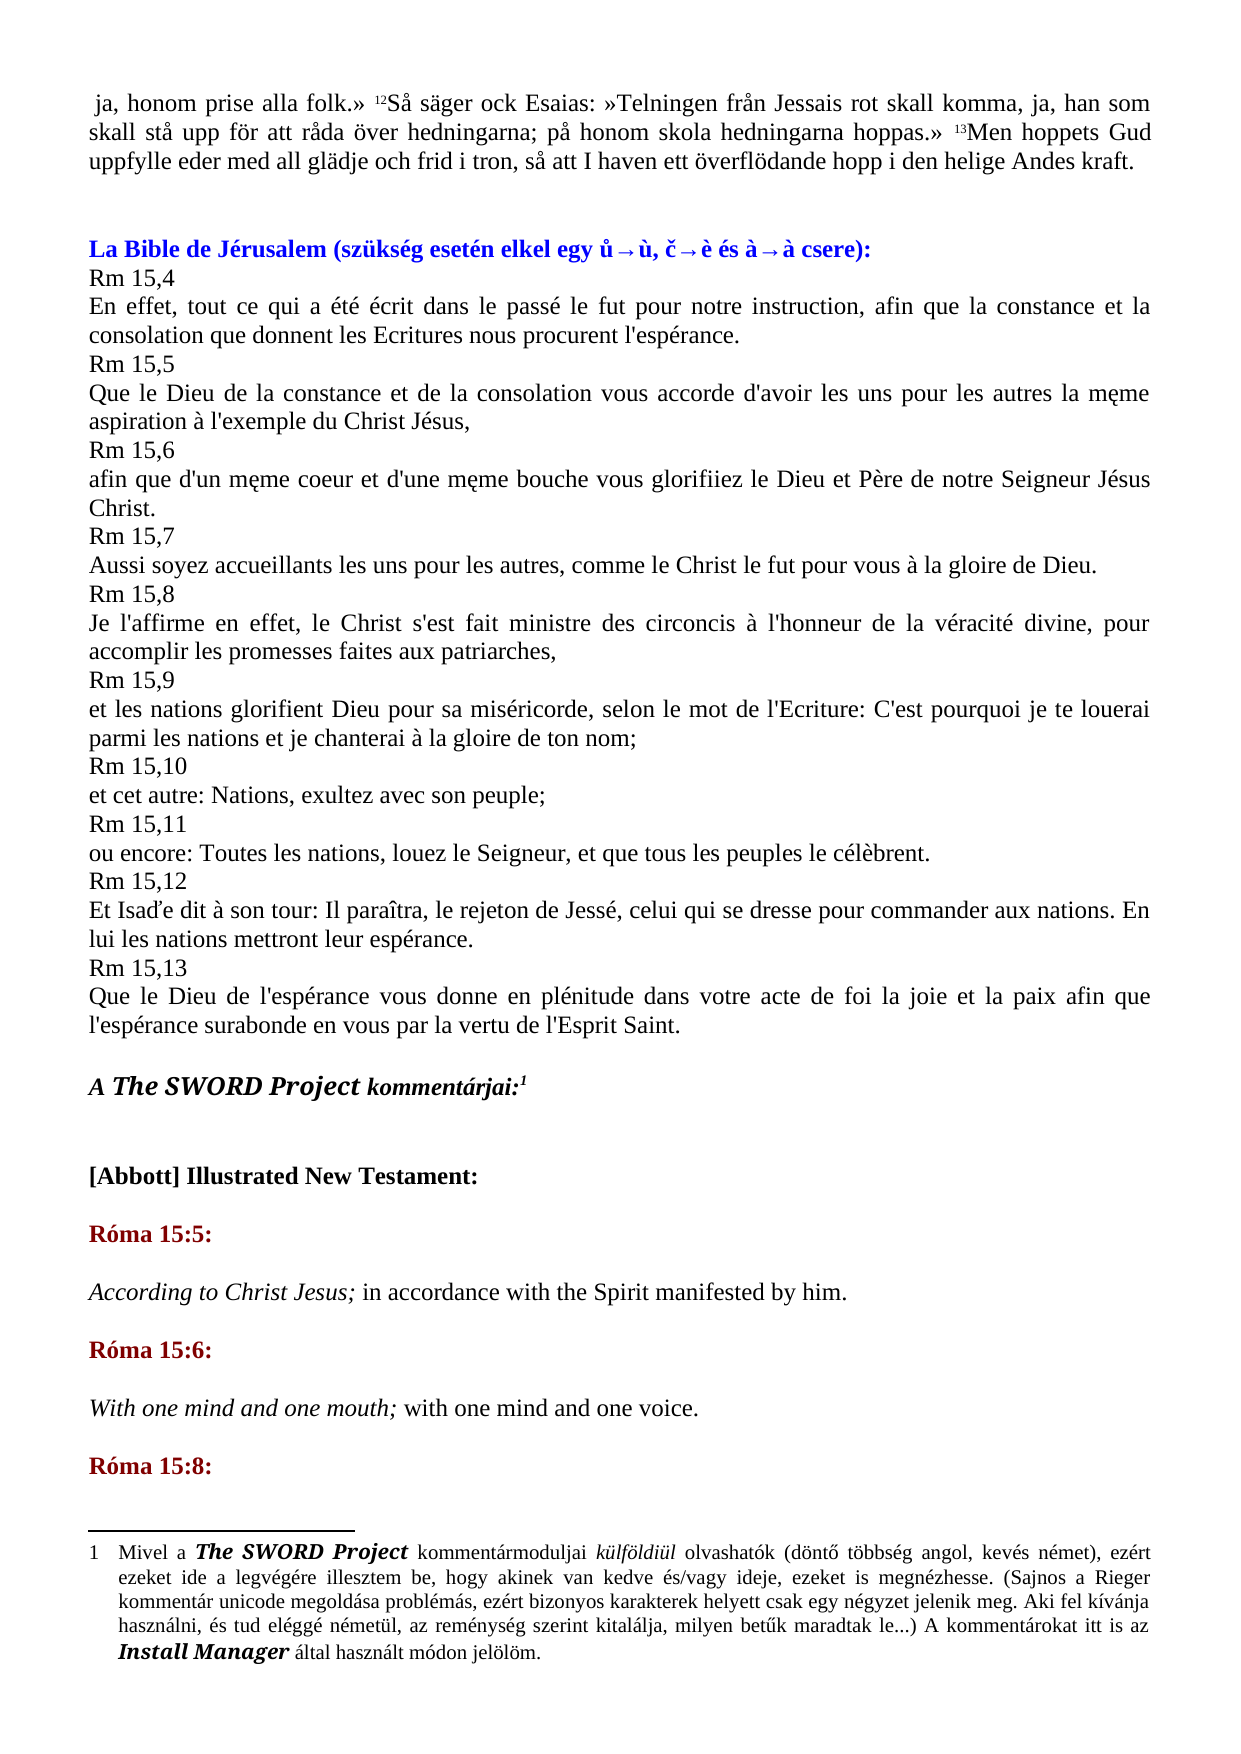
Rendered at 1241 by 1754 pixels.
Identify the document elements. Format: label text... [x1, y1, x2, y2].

text Rm 15,8 [88, 579, 1152, 608]
text et cet autre: Nations, exultez avec son peuple; [88, 780, 1152, 809]
text Je l'affirme en effet, le Christ s'est fait ministre des circoncis à l'honneur de la véracité divine, pour accomplir les promesses faites aux patriarches, [88, 608, 1152, 665]
text With one mind and one mouth; with one mind and one voice. [88, 1393, 1152, 1422]
text Rm 15,5 [88, 349, 1152, 378]
text ja, honom prise alla folk.» 12Så säger ock Esaias: »Telningen från Jessais rot skall komma, ja, han som skall stå upp för att råda över hedningarna; på honom skola hedningarna hoppas.» 13Men hoppets Gud uppfylle eder med all glädje och frid i tron, så att I haven ett överflödande hopp i den helige Andes kraft. [88, 88, 1152, 175]
text Rm 15,10 [88, 751, 1152, 780]
text En effet, tout ce qui a été écrit dans le passé le fut pour notre instruction, afin que la constance et la consolation que donnent les Ecritures nous procurent l'espérance. [88, 291, 1152, 349]
text A The SWORD Project kommentárjai: [88, 1068, 1152, 1102]
text La Bible de Jérusalem (szükség esetén elkel egy ů→ù, č→è és à→à csere): [88, 234, 1152, 263]
text ou encore: Toutes les nations, louez le Seigneur, et que tous les peuples le célèbrent. [88, 838, 1152, 866]
text Róma 15:6: [88, 1335, 1152, 1364]
text afin que d'un męme coeur et d'une męme bouche vous glorifiiez le Dieu et Père de notre Seigneur Jésus Christ. [88, 464, 1152, 521]
text Rm 15,7 [88, 521, 1152, 550]
text et les nations glorifient Dieu pour sa miséricorde, selon le mot de l'Ecriture: C'est pourquoi je te louerai parmi les nations et je chanterai à la gloire de ton nom; [88, 694, 1152, 751]
text Rm 15,13 [88, 953, 1152, 981]
text Aussi soyez accueillants les uns pour les autres, comme le Christ le fut pour vous à la gloire de Dieu. [88, 550, 1152, 579]
text According to Christ Jesus; in accordance with the Spirit manifested by him. [88, 1277, 1152, 1306]
text Róma 15:5: [88, 1219, 1152, 1248]
text Róma 15:8: [88, 1451, 1152, 1480]
text Rm 15,11 [88, 809, 1152, 838]
text Mivel a The SWORD Project kommentármoduljai külföldiül olvashatók (döntő többség angol, kevés német), ezért ezeket ide a legvégére illesztem be, hogy akinek van kedve és/vagy ideje, ezeket is megnézhesse. (Sajnos a Rieger kommentár unicode megoldása problémás, ezért bizonyos karakterek helyett csak egy négyzet jelenik meg. Aki fel kívánja használni, és tud eléggé németül, az reménység szerint kitalálja, milyen betűk maradtak le...) A kommentárokat itt is az Install Manager által használt módon jelölöm. [88, 1537, 1152, 1665]
text Et Isaďe dit à son tour: Il paraîtra, le rejeton de Jessé, celui qui se dresse pour commander aux nations. En lui les nations mettront leur espérance. [88, 895, 1152, 953]
text [Abbott] Illustrated New Testament: [88, 1161, 1152, 1190]
text Rm 15,4 [88, 263, 1152, 291]
text Que le Dieu de l'espérance vous donne en plénitude dans votre acte de foi la joie et la paix afin que l'espérance surabonde en vous par la vertu de l'Esprit Saint. [88, 981, 1152, 1039]
text Rm 15,12 [88, 866, 1152, 895]
text Que le Dieu de la constance et de la consolation vous accorde d'avoir les uns pour les autres la męme aspiration à l'exemple du Christ Jésus, [88, 378, 1152, 435]
text Rm 15,6 [88, 435, 1152, 464]
text Rm 15,9 [88, 665, 1152, 694]
